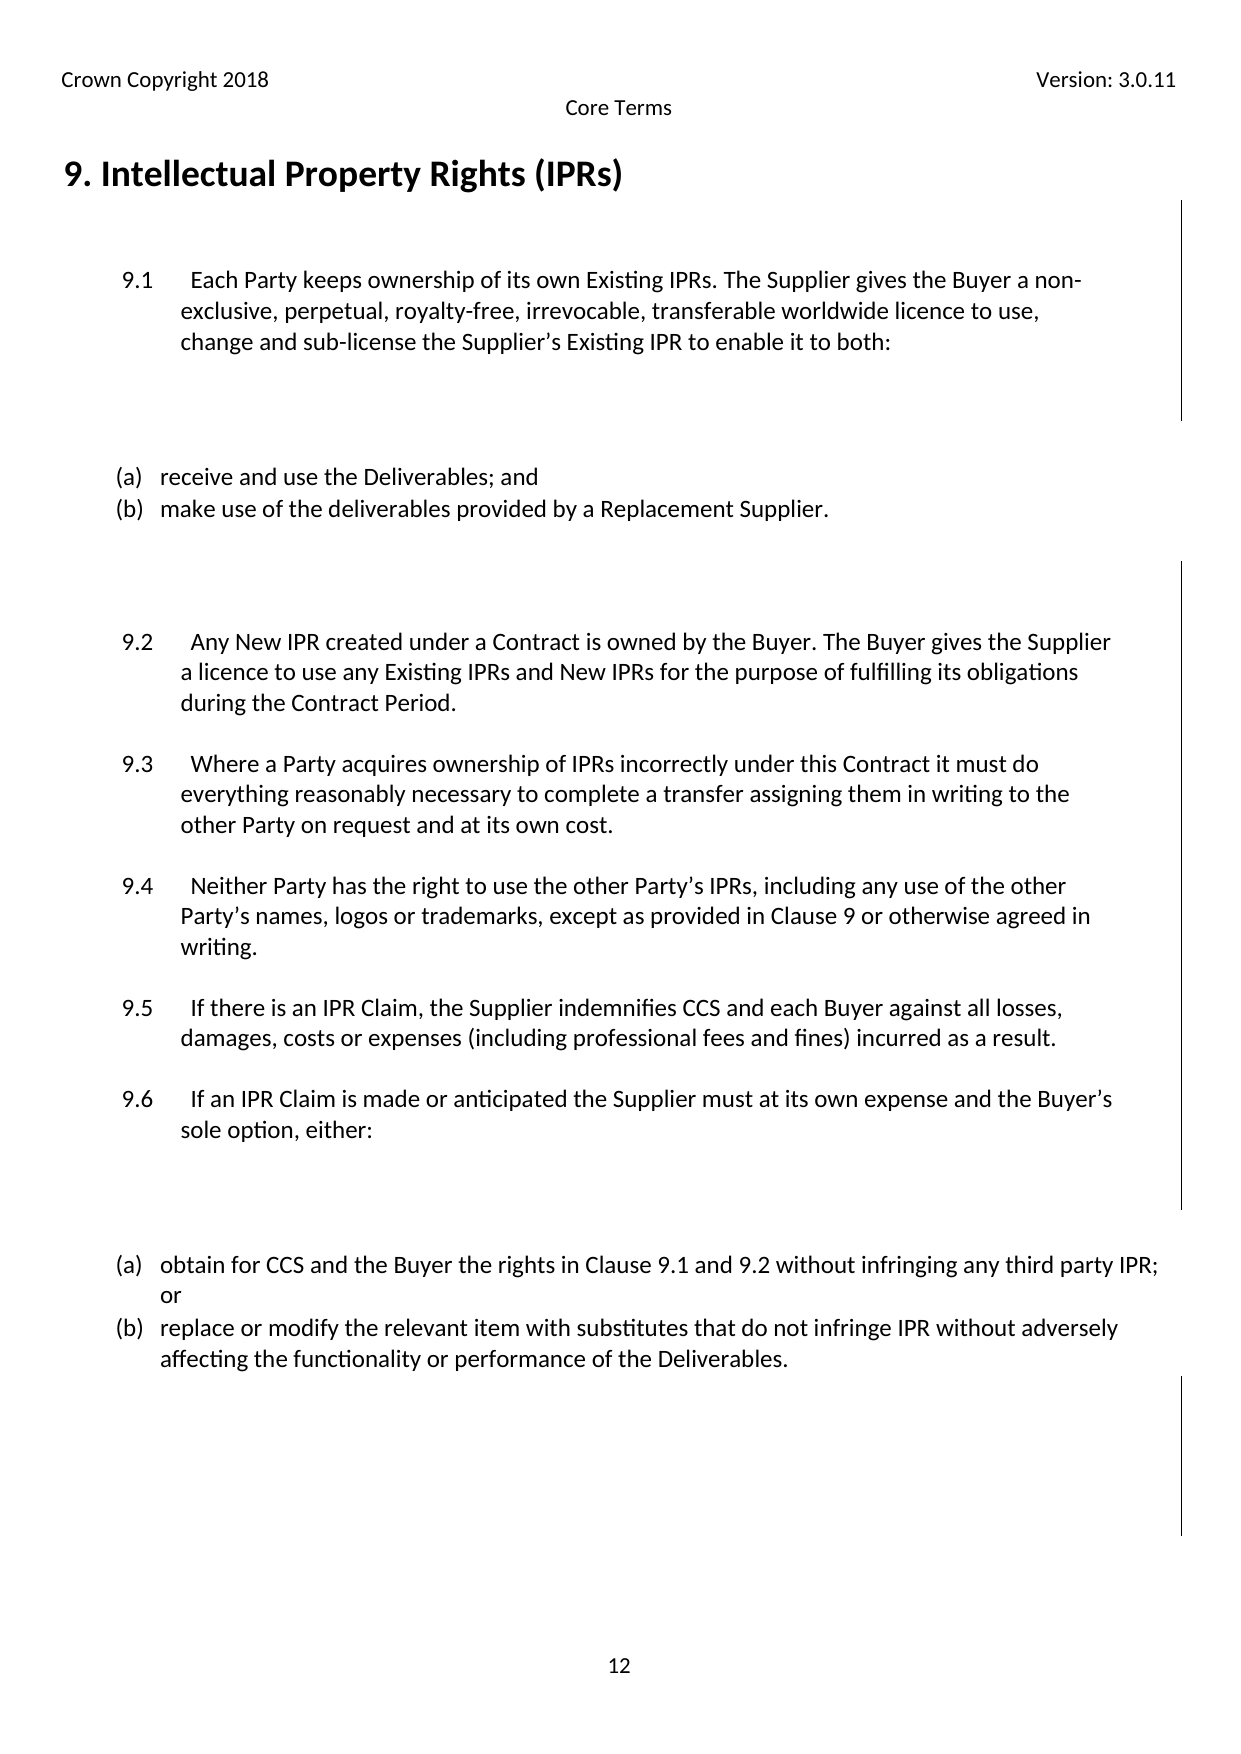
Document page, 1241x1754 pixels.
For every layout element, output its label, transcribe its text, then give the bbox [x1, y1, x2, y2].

subtitle Intellectual Property Rights (IPRs) [63, 149, 1181, 195]
list obtain for CCS and the Buyer the rights in Clause 9.1 and 9.2 without infringing any third party IPR; or [115, 1249, 1181, 1310]
list replace or modify the relevant item with substitutes that do not infringe IPR without adversely affecting the functionality or performance of the Deliverables. [115, 1312, 1181, 1373]
list Neither Party has the right to use the other Party’s IPRs, including any use of the other Party’s names, logos or trademarks, except as provided in Clause 9 or otherwise agreed in writing. [57, 805, 1180, 927]
list receive and use the Deliverables; and [115, 461, 1181, 491]
list make use of the deliverables provided by a Replacement Supplier. [115, 493, 1181, 524]
list Any New IPR created under a Contract is owned by the Buyer. The Buyer gives the Supplier a licence to use any Existing IPRs and New IPRs for the purpose of fulfilling its obligations during the Contract Period. [57, 562, 1180, 683]
list Each Party keeps ownership of its own Existing IPRs. The Supplier gives the Buyer a non-exclusive, perpetual, royalty-free, irrevocable, transferable worldwide licence to use, change and sub-license the Supplier’s Existing IPR to enable it to both: [57, 201, 1180, 421]
list Where a Party acquires ownership of IPRs incorrectly under this Contract it must do everything reasonably necessary to complete a transfer assigning them in writing to the other Party on request and at its own cost. [57, 683, 1180, 805]
list If there is an IPR Claim, the Supplier indemnifies CCS and each Buyer against all losses, damages, costs or expenses (including professional fees and fines) incurred as a result. [57, 927, 1180, 1018]
list If an IPR Claim is made or anticipated the Supplier must at its own expense and the Buyer’s sole option, either: [57, 1018, 1180, 1209]
